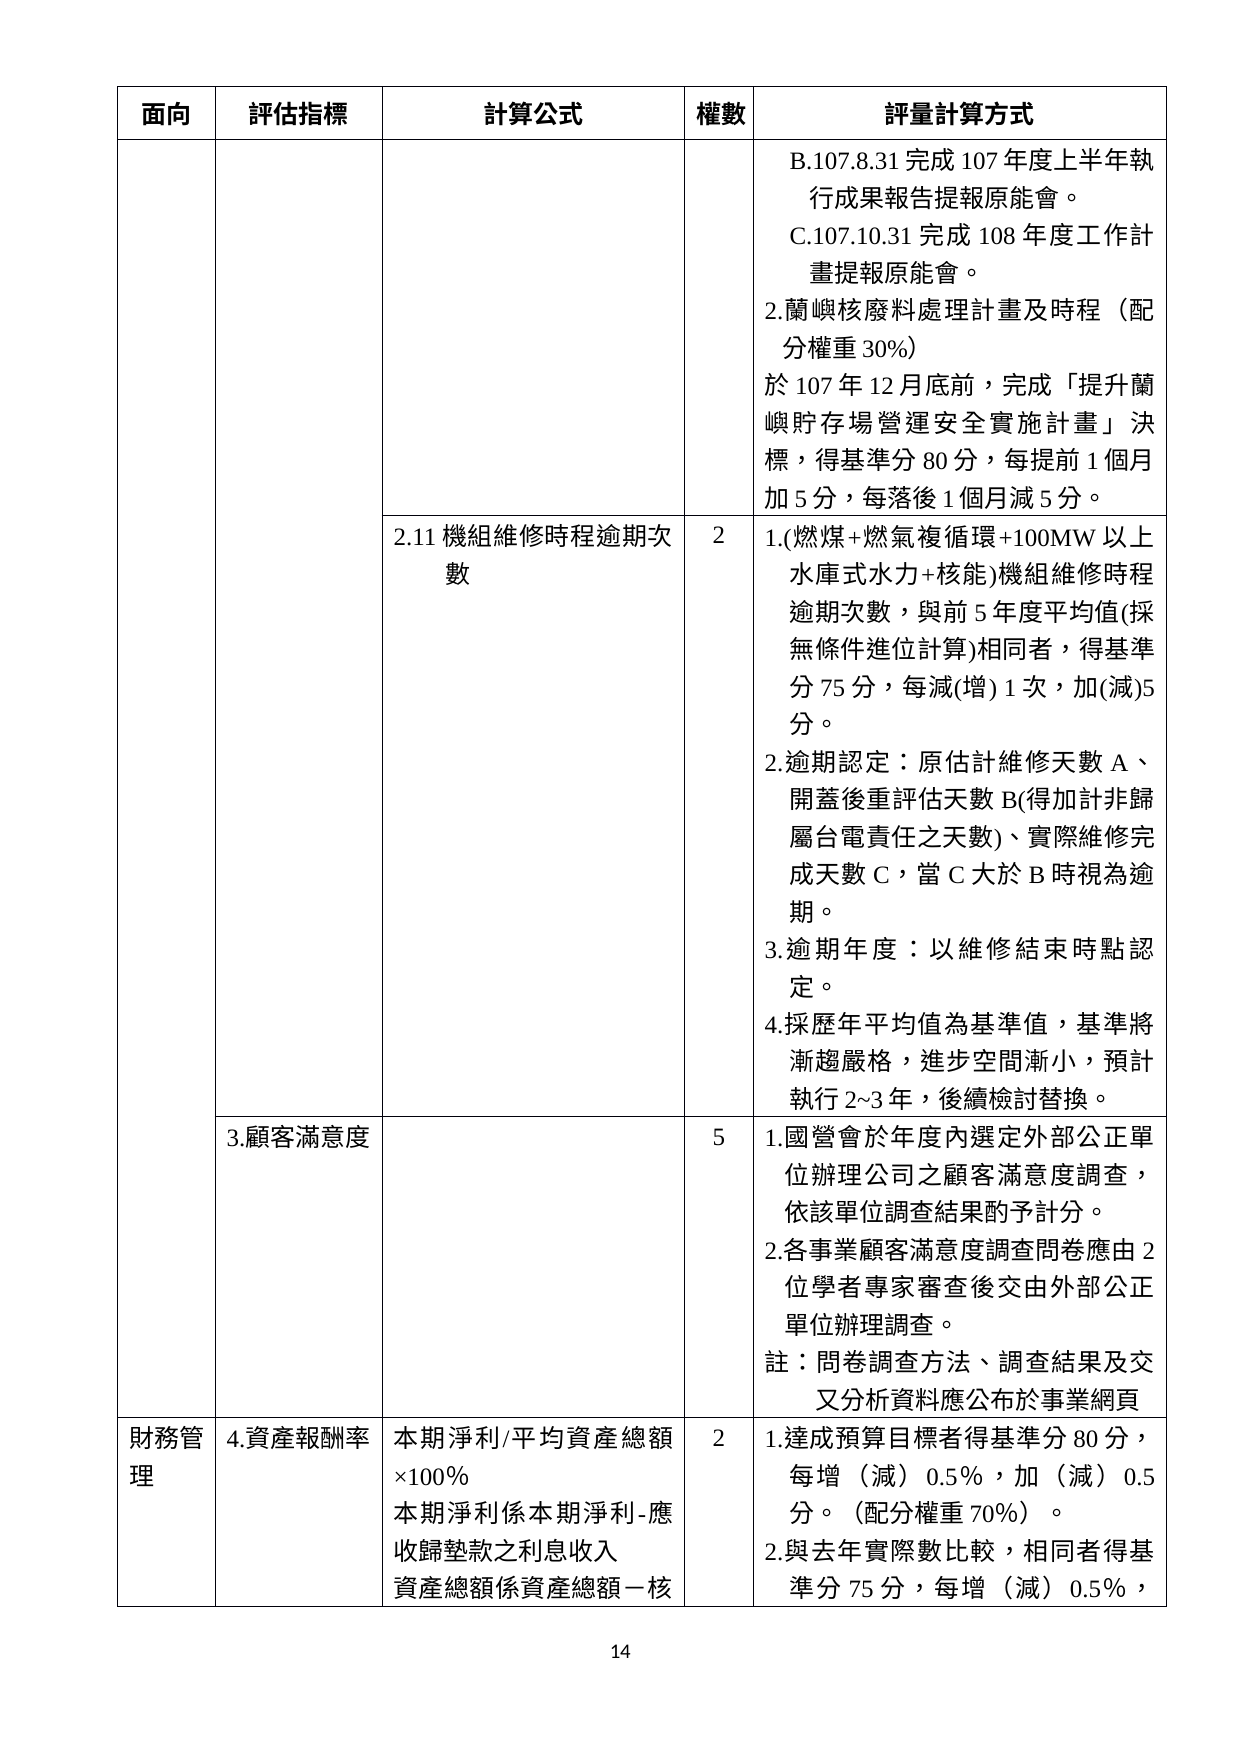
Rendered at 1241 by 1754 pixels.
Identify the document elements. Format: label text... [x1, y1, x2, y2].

table_cell 1.達成預算目標者得基準分80分，每增（減）0.5％，加（減）0.5分。（配分權重70％）。 2.與去年實際數比較，相同者得基準分75分，每增（減）0.5％， [754, 1418, 1166, 1606]
table_cell 財務管理 [118, 1418, 215, 1606]
table_cell 1.國營會於年度內選定外部公正單位辦理公司之顧客滿意度調查，依該單位調查結果酌予計分。 2.各事業顧客滿意度調查問卷應由2位學者專家審查後交由外部公正單位辦理調查。 註：問卷調查方法、調查結果及交又分析資料應公布於事業網頁 [754, 1117, 1166, 1417]
table_cell 5 [685, 1117, 753, 1417]
table_cell 2 [685, 1418, 753, 1606]
table_cell 1.(燃煤+燃氣複循環+100MW以上水庫式水力+核能)機組維修時程逾期次數，與前5年度平均值(採無條件進位計算)相同者，得基準分75分，每減(增) 1次，加(減)5分。 2.逾期認定：原估計維修天數A、開蓋後重評估天數B(得加計非歸屬台電責任之天數)、實際維修完成天數C，當C大於B時視為逾期。 3.逾期年度：以維修結束時點認定。 4.採歷年平均值為基準值，基準將漸趨嚴格，進步空間漸小，預計執行2~3年，後續檢討替換。 [754, 516, 1166, 1116]
table_cell 本期淨利/平均資產總額×100％ 本期淨利係本期淨利-應收歸墊款之利息收入 資產總額係資產總額－核 [383, 1418, 684, 1606]
table_header 權數 [685, 87, 753, 139]
table_cell [383, 1117, 684, 1417]
table_cell [216, 140, 382, 515]
table_header 評估指標 [216, 87, 382, 139]
table_cell B.107.8.31完成107年度上半年執行成果報告提報原能會。 C.107.10.31完成108年度工作計畫提報原能會。 2.蘭嶼核廢料處理計畫及時程（配分權重30%） 於107年12月底前，完成「提升蘭嶼貯存場營運安全實施計畫」決標，得基準分80分，每提前1個月加5分，每落後1個月減5分。 [754, 140, 1166, 515]
table_header 評量計算方式 [754, 87, 1166, 139]
table_cell [118, 140, 215, 1417]
table_cell [383, 140, 684, 515]
table_header 面向 [118, 87, 215, 139]
table_cell 4.資產報酬率 [216, 1418, 382, 1606]
table_cell [685, 140, 753, 515]
table_cell [216, 515, 382, 1116]
table_cell 2.11機組維修時程逾期次數 [383, 516, 684, 1116]
table_cell 2 [685, 516, 753, 1116]
table_cell 3.顧客滿意度 [216, 1117, 382, 1417]
table_header 計算公式 [383, 87, 684, 139]
